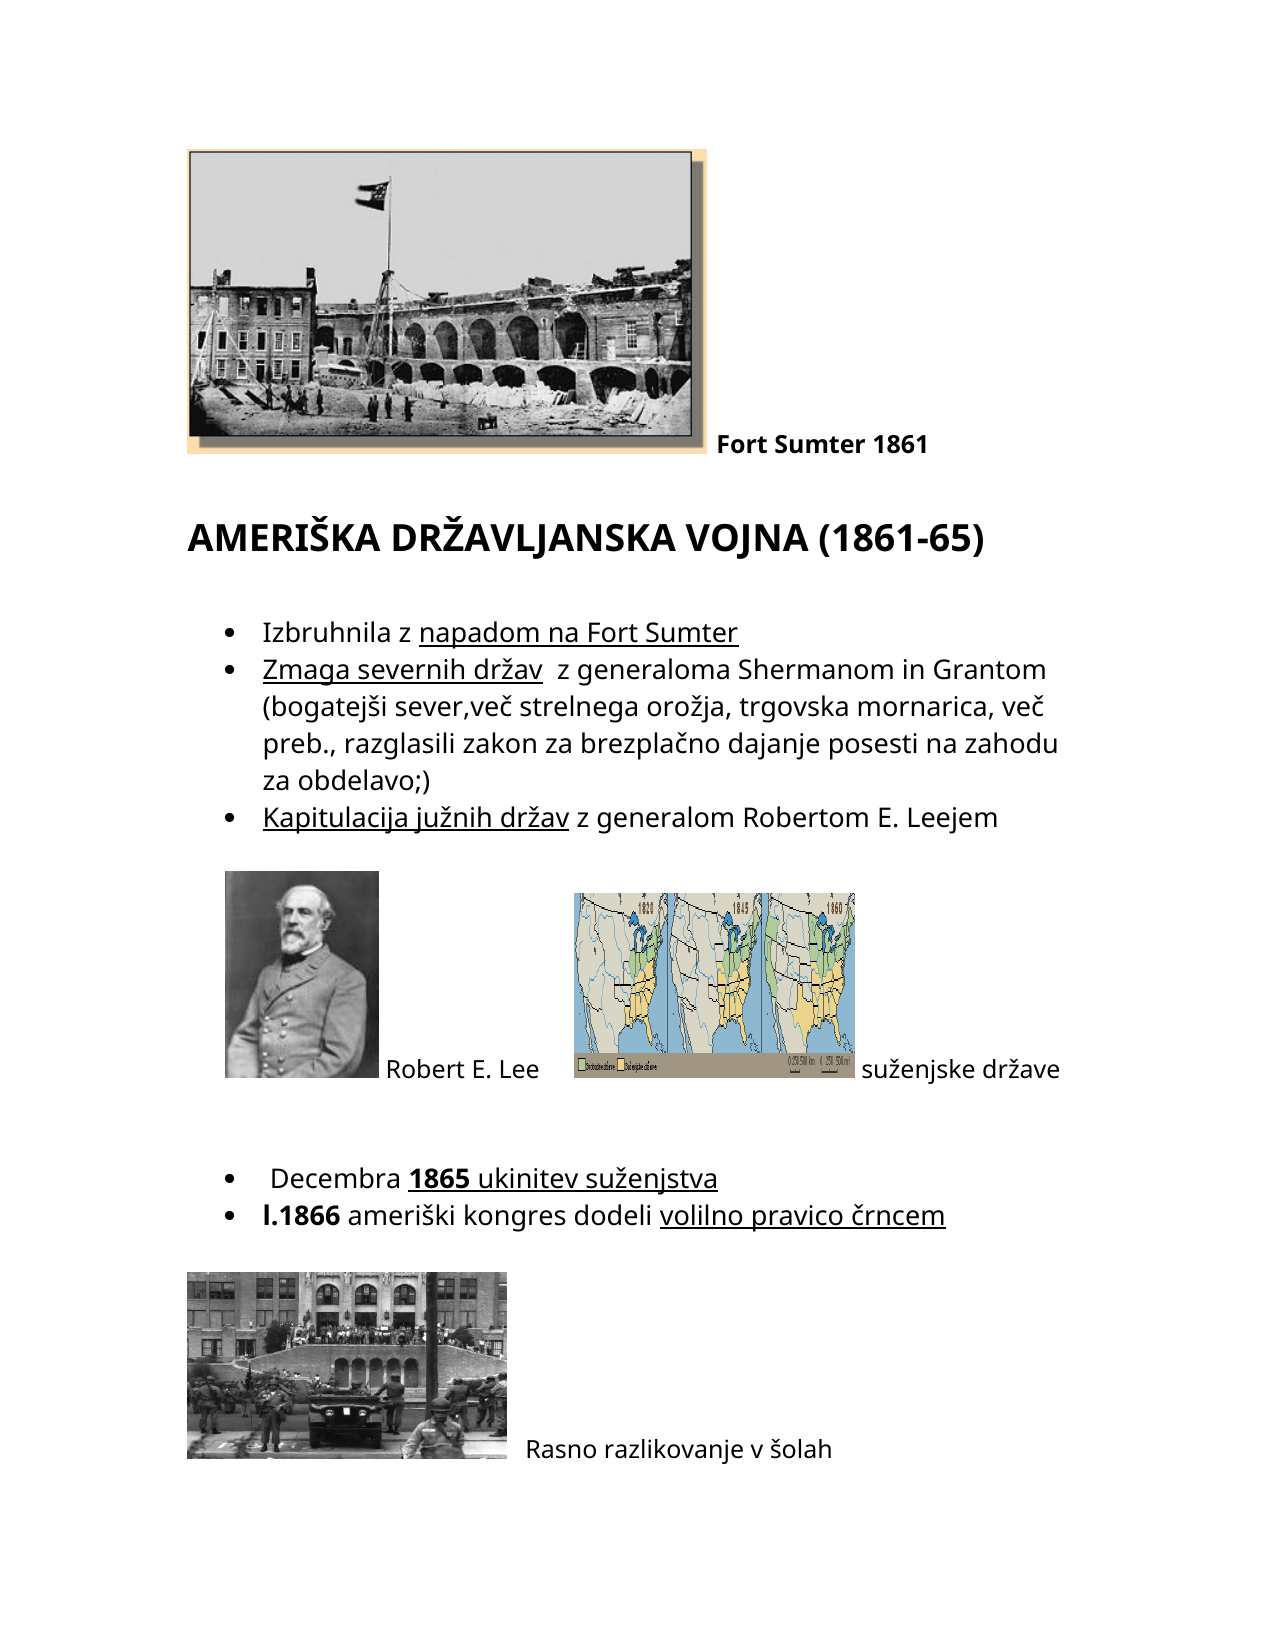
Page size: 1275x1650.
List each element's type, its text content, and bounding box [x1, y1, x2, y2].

text Robert E. Lee suženjske države [225, 872, 1087, 1085]
picture [187, 1272, 507, 1459]
text Fort Sumter 1861 [187, 150, 1087, 461]
picture [225, 871, 379, 1078]
list Zmaga severnih držav z generaloma Shermanom in Grantom (bogatejši sever,več strelnega orožja, trgovska mornarica, več preb., razglasili zakon za brezplačno dajanje posesti na zahodu za obdelavo;) [225, 651, 1087, 798]
list l.1866 ameriški kongres dodeli volilno pravico črncem [225, 1196, 1087, 1233]
list Kapitulacija južnih držav z generalom Robertom E. Leejem [225, 798, 1087, 835]
list Izbruhnila z napadom na Fort Sumter [225, 614, 1087, 651]
text AMERIŠKA DRŽAVLJANSKA VOJNA (1861-65) [187, 512, 1087, 563]
picture [187, 149, 707, 454]
list Decembra 1865 ukinitev suženjstva [225, 1159, 1087, 1196]
text Rasno razlikovanje v šolah [187, 1273, 1087, 1466]
picture [574, 893, 855, 1078]
